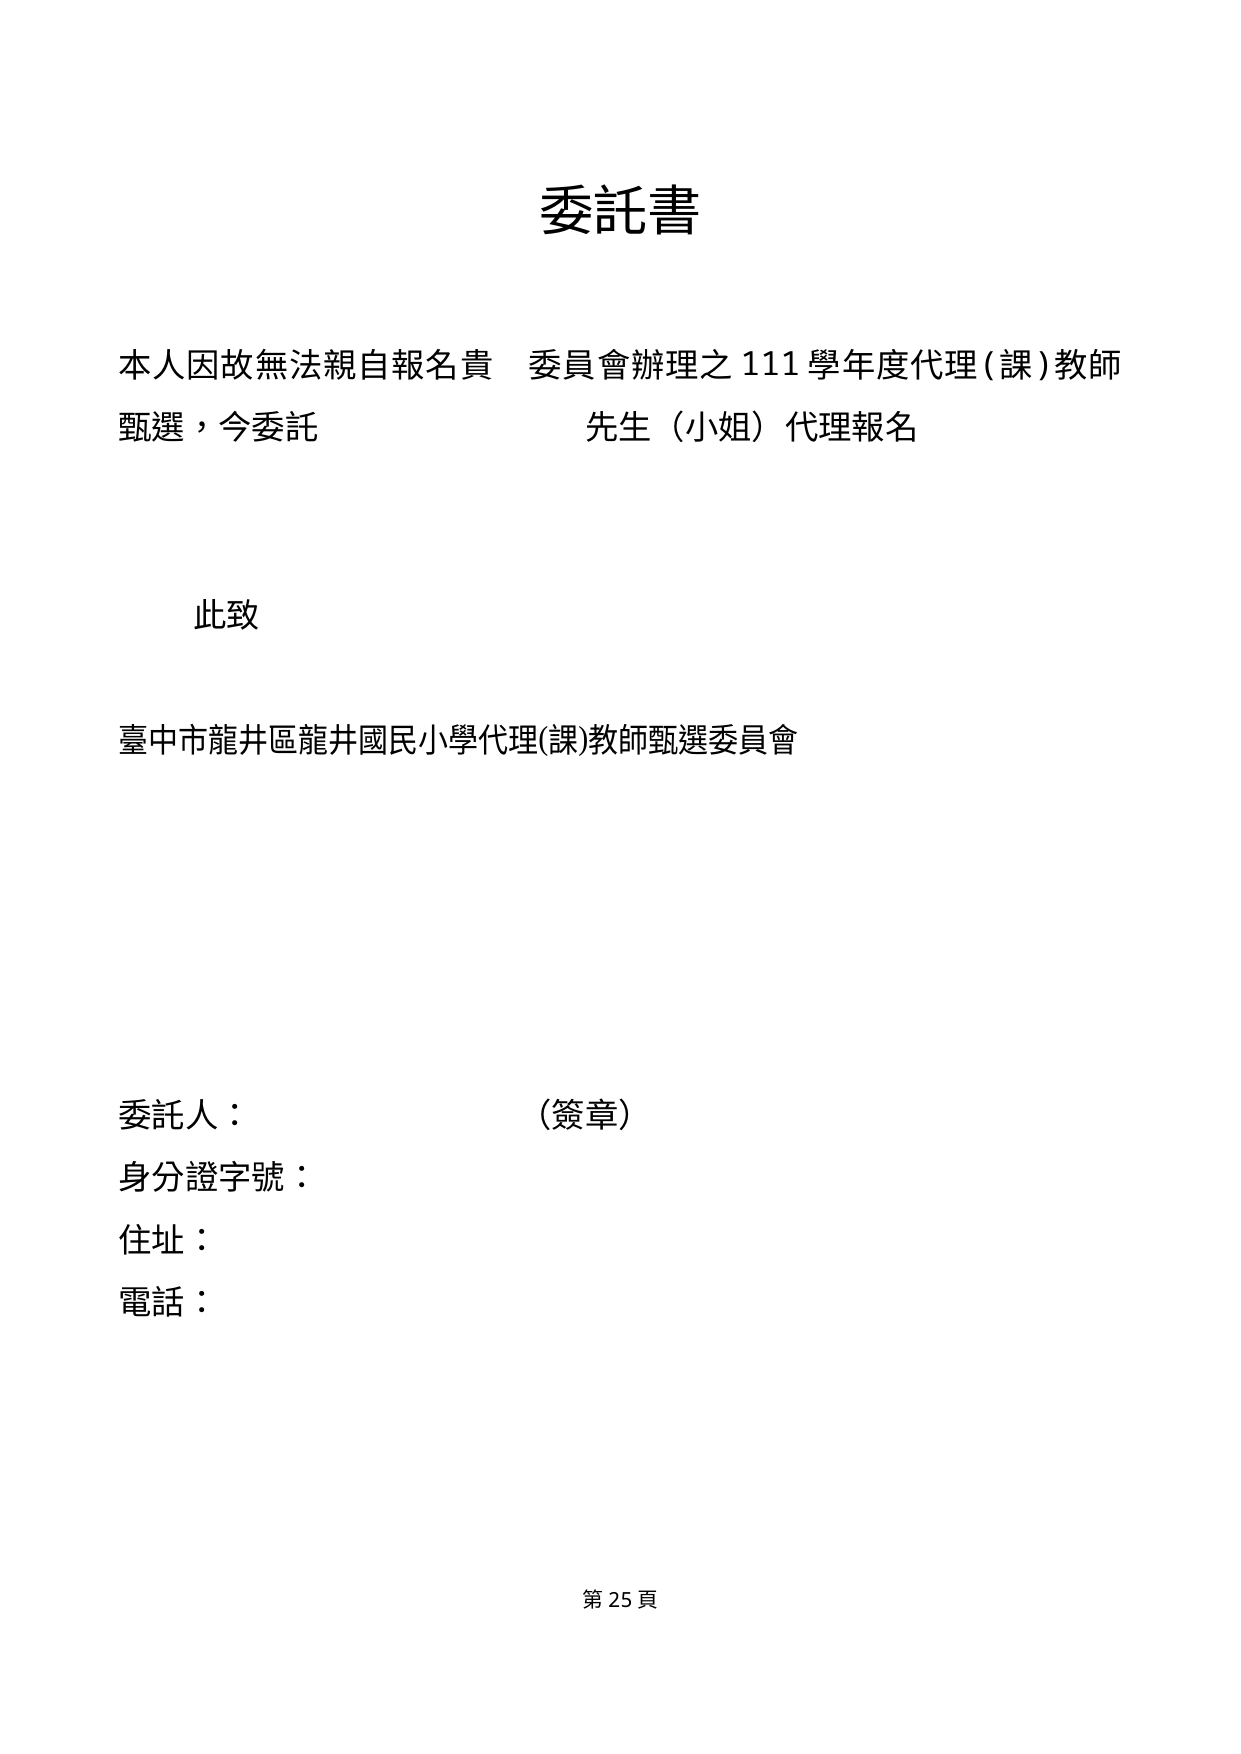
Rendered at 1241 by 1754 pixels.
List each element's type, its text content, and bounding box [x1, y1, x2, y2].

text 住址： [118, 1196, 1122, 1258]
text 本人因故無法親自報名貴 委員會辦理之111學年度代理(課)教師甄選，今委託 先生（小姐）代理報名 [118, 321, 1122, 446]
text 委託人： （簽章） [118, 1071, 1122, 1133]
text 身分證字號： [118, 1133, 1122, 1196]
text 此致 [118, 571, 1122, 633]
text 電話： [118, 1258, 1122, 1321]
text 委託書 [118, 133, 1122, 258]
text 臺中市龍井區龍井國民小學代理(課)教師甄選委員會 [118, 696, 1122, 758]
